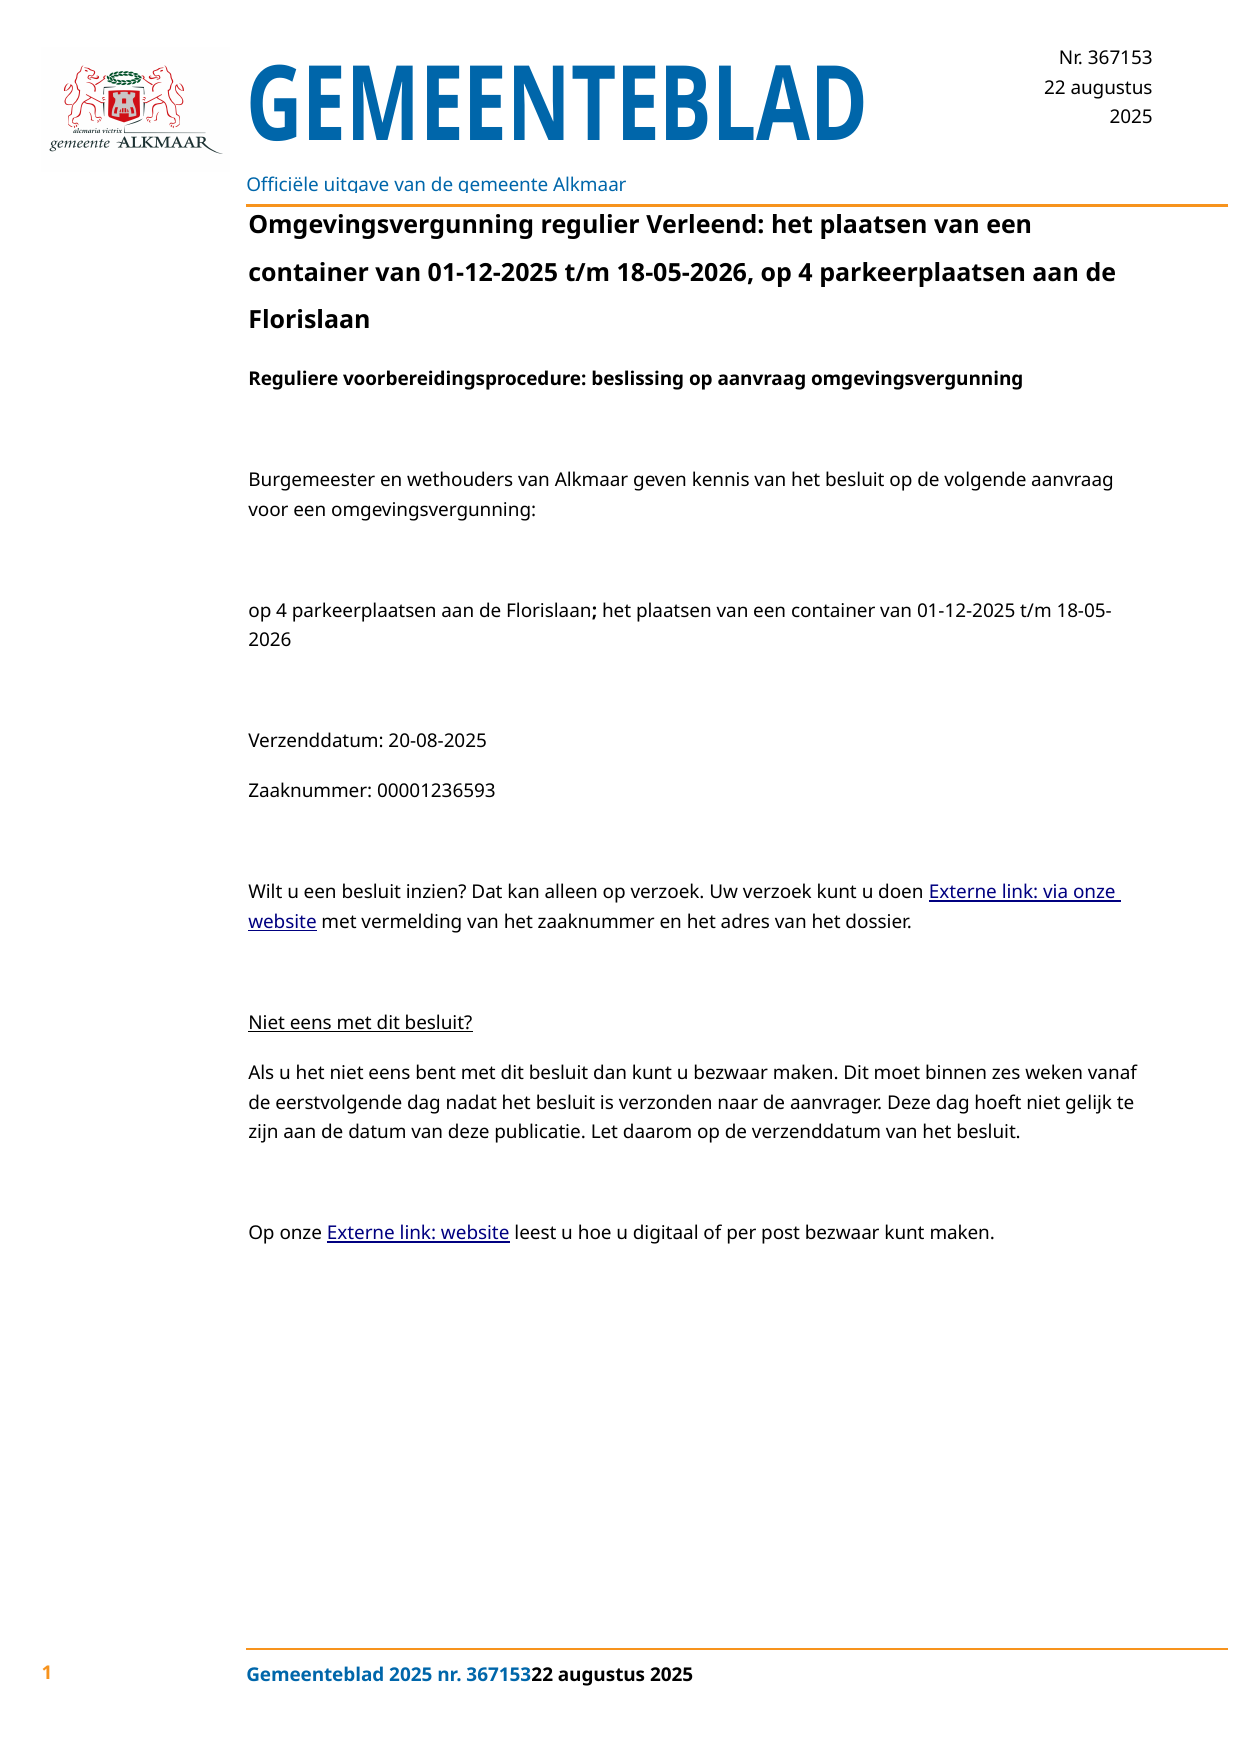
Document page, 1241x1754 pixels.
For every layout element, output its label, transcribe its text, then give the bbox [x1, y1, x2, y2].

text Op onze Externe link: website leest u hoe u digitaal of per post bezwaar kunt maken. [248, 1219, 1152, 1245]
text Niet eens met dit besluit? [248, 1009, 1152, 1034]
text Reguliere voorbereidingsprocedure: beslissing op aanvraag omgevingsvergunning [248, 366, 1152, 391]
text op 4 parkeerplaatsen aan de Florislaan; het plaatsen van een container van 01-12-2025 t/m 18-05-2026 [248, 597, 1152, 652]
text Verzenddatum: 20-08-2025 [248, 727, 1152, 753]
picture [41, 47, 231, 172]
text Zaaknummer: 00001236593 [248, 778, 1152, 803]
text Burgemeester en wethouders van Alkmaar geven kennis van het besluit op de volgende aanvraag voor een omgevingsvergunning: [248, 466, 1152, 522]
text Omgevingsvergunning regulier Verleend: het plaatsen van een container van 01-12-2025 t/m 18-05-2026, op 4 parkeerplaatsen aan de Florislaan [248, 207, 1152, 336]
text Wilt u een besluit inzien? Dat kan alleen op verzoek. Uw verzoek kunt u doen Externe link: via onze website met vermelding van het zaaknummer en het adres van het dossier. [248, 878, 1152, 934]
text Als u het niet eens bent met dit besluit dan kunt u bezwaar maken. Dit moet binnen zes weken vanaf de eerstvolgende dag nadat het besluit is verzonden naar de aanvrager. Deze dag hoeft niet gelijk te zijn aan de datum van deze publicatie. Let daarom op de verzenddatum van het besluit. [248, 1059, 1152, 1144]
